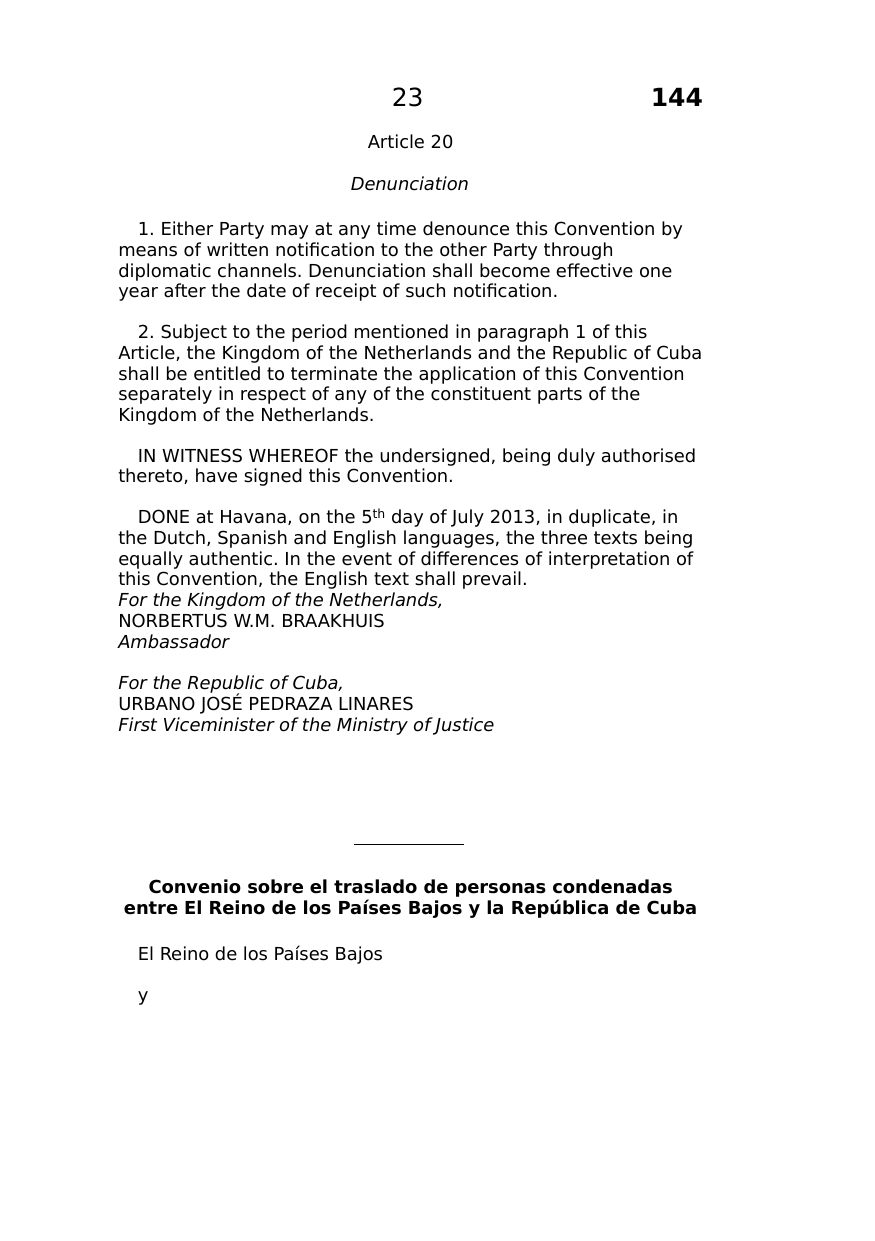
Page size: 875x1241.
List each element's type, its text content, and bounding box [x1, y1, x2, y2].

text El Reino de los Países Bajos [118, 944, 703, 964]
text 1. Either Party may at any time denounce this Convention by means of written notification to the other Party through diplomatic channels. Denunciation shall become effective one year after the date of receipt of such notification. [118, 219, 703, 302]
subtitle Convenio sobre el traslado de personas condenadas entre El Reino de los Países Bajos y la República de Cuba [118, 877, 703, 919]
text IN WITNESS WHEREOF the undersigned, being duly authorised thereto, have signed this Convention. [118, 446, 703, 487]
text 2. Subject to the period mentioned in paragraph 1 of this Article, the Kingdom of the Netherlands and the Republic of Cuba shall be entitled to terminate the application of this Convention separately in respect of any of the constituent parts of the Kingdom of the Netherlands. [118, 322, 703, 426]
text First Viceminister of the Ministry of Justice [118, 714, 703, 777]
subtitle Article 20 Denunciation [118, 132, 703, 194]
text For the Kingdom of the Netherlands, NORBERTUS W.M. BRAAKHUIS [118, 590, 703, 631]
text Ambassador For the Republic of Cuba, URBANO JOSÉ PEDRAZA LINARES [118, 631, 703, 714]
text y [118, 984, 703, 1005]
text DONE at Havana, on the 5th day of July 2013, in duplicate, in the Dutch, Spanish and English languages, the three texts being equally authentic. In the event of differences of interpretation of this Convention, the English text shall prevail. [118, 507, 703, 590]
